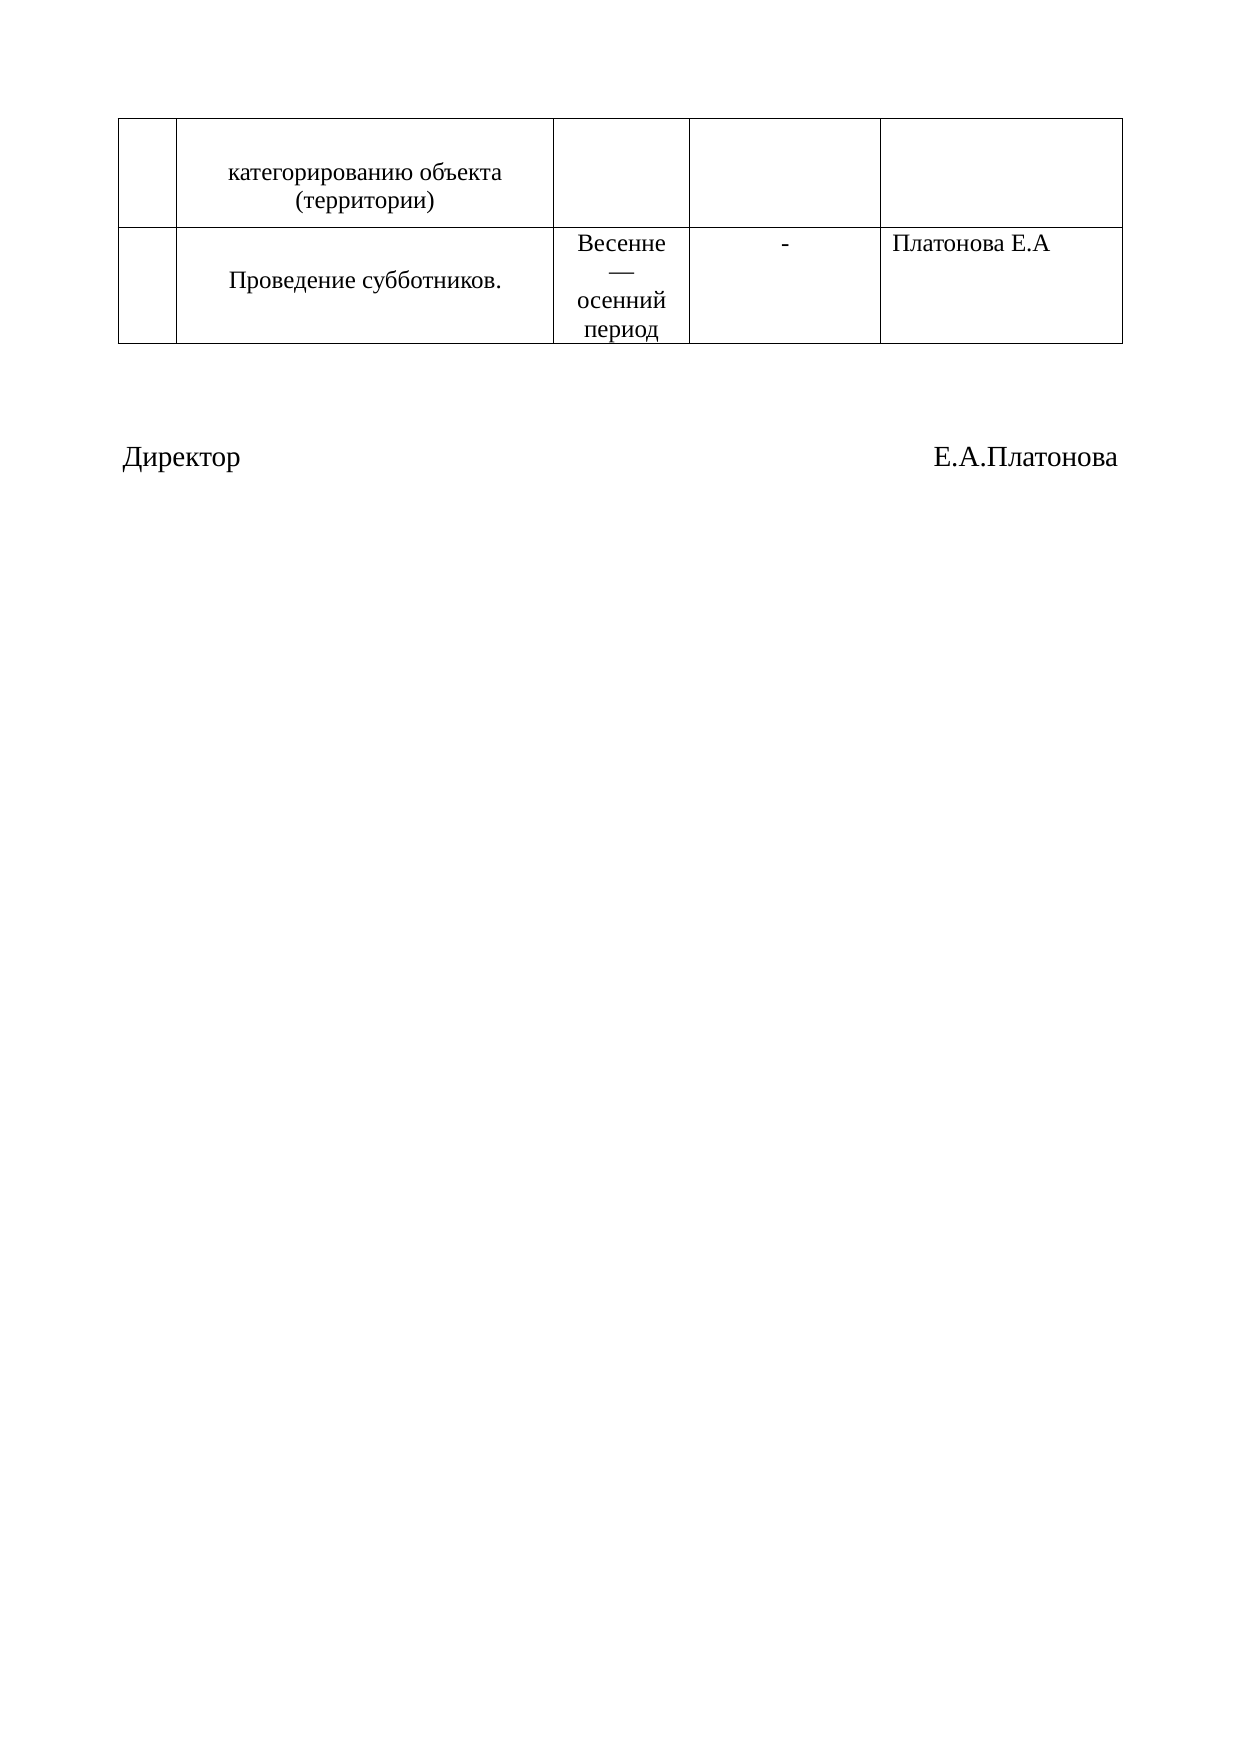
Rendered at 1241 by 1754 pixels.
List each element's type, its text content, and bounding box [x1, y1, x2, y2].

table_cell категорированию объекта (территории) [177, 119, 553, 227]
table_cell [554, 119, 689, 227]
text Директор Е.А.Платонова [118, 439, 1122, 473]
table_cell - [690, 228, 880, 343]
table_cell [119, 119, 176, 227]
table_cell Проведение субботников. [177, 228, 553, 343]
table_cell Платонова Е.А [881, 228, 1122, 343]
table_cell [119, 228, 176, 343]
table_cell Весенне — осенний период [554, 228, 689, 343]
table_cell [881, 119, 1122, 227]
table_cell [690, 119, 880, 227]
